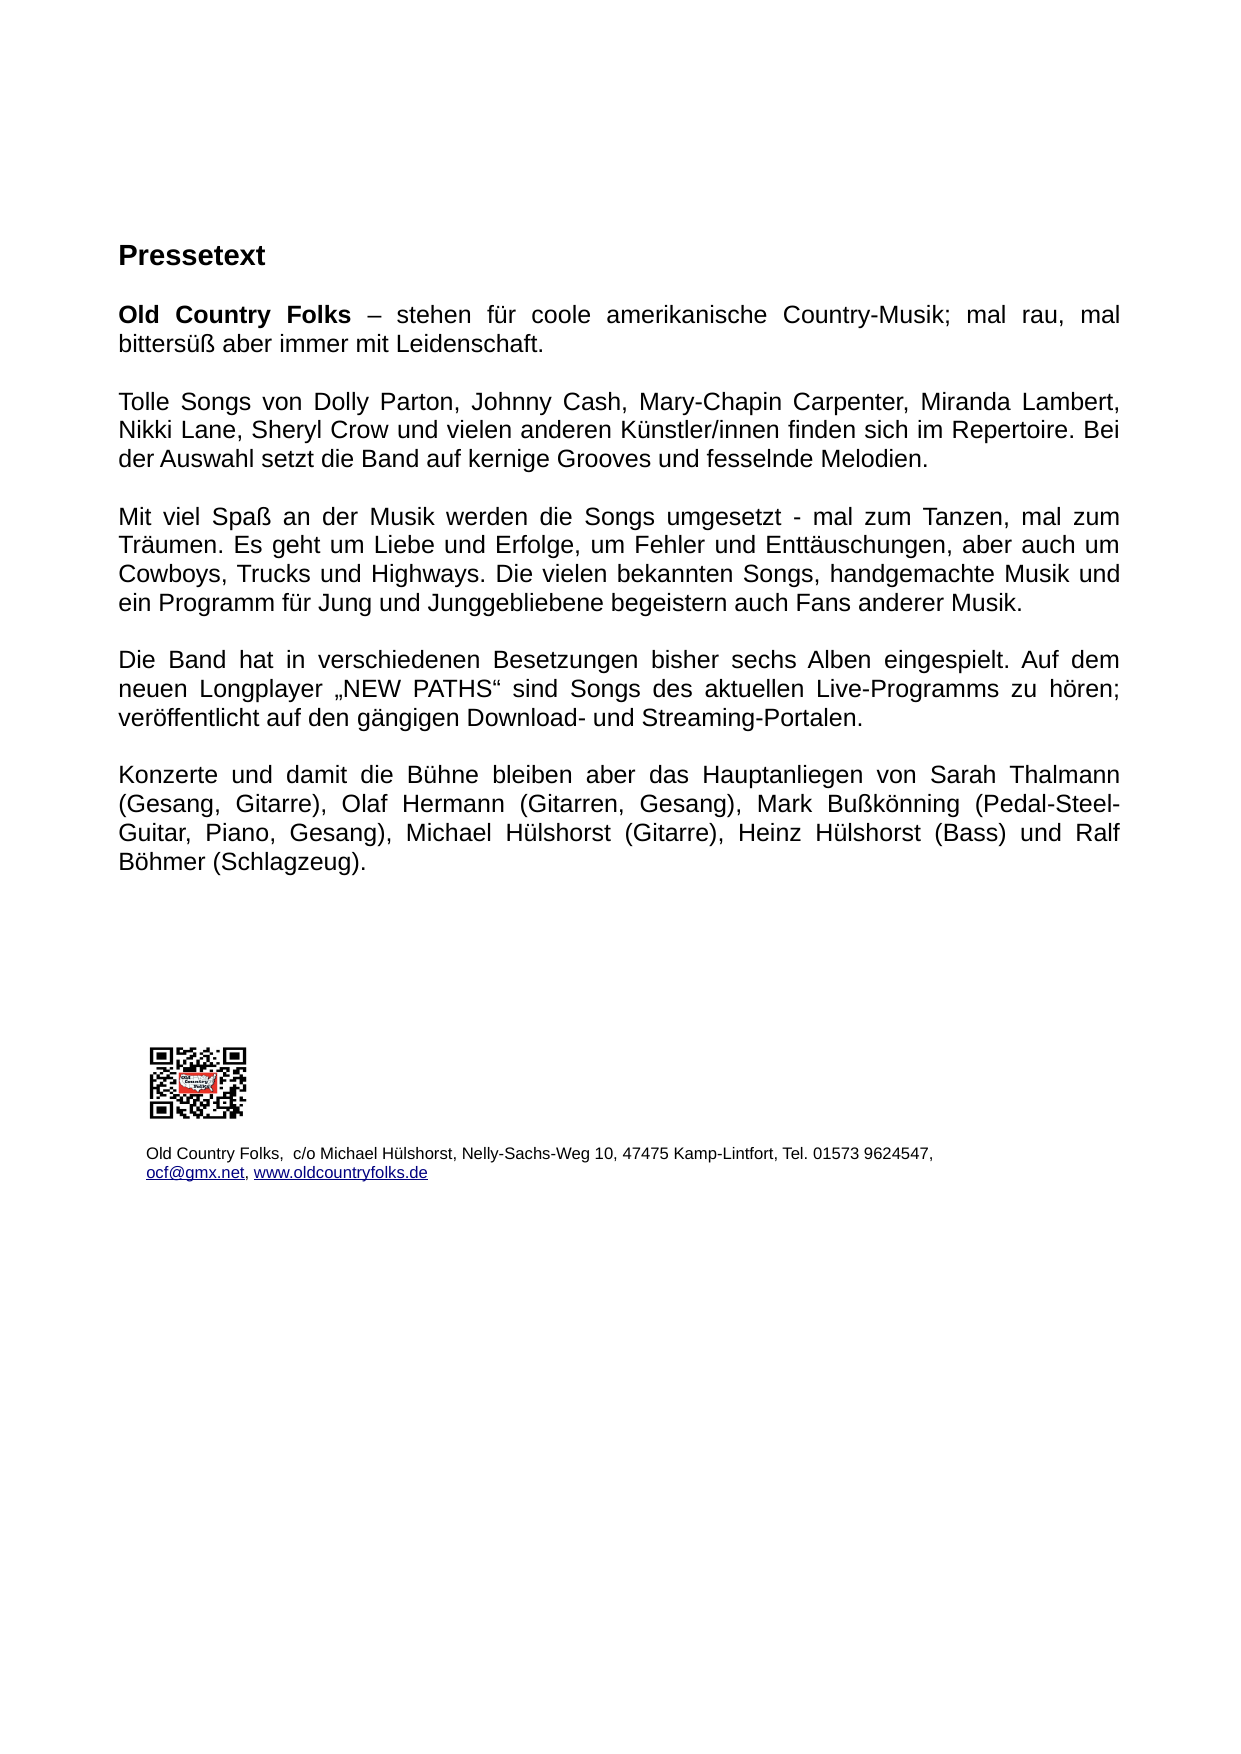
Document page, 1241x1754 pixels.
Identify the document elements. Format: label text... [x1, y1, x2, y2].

text Pressetext [118, 238, 1122, 271]
text Die Band hat in verschiedenen Besetzungen bisher sechs Alben eingespielt. Auf dem neuen Longplayer „NEW PATHS“ sind Songs des aktuellen Live-Programms zu hören; veröffentlicht auf den gängigen Download- und Streaming-Portalen. [118, 645, 1122, 731]
text Konzerte und damit die Bühne bleiben aber das Hauptanliegen von Sarah Thalmann (Gesang, Gitarre), Olaf Hermann (Gitarren, Gesang), Mark Bußkönning (Pedal-Steel-Guitar, Piano, Gesang), Michael Hülshorst (Gitarre), Heinz Hülshorst (Bass) und Ralf Böhmer (Schlagzeug). [118, 760, 1122, 875]
picture [148, 1046, 248, 1120]
text Old Country Folks – stehen für coole amerikanische Country-Musik; mal rau, mal bittersüß aber immer mit Leidenschaft. [118, 300, 1122, 358]
text Tolle Songs von Dolly Parton, Johnny Cash, Mary-Chapin Carpenter, Miranda Lambert, Nikki Lane, Sheryl Crow und vielen anderen Künstler/innen finden sich im Repertoire. Bei der Auswahl setzt die Band auf kernige Grooves und fesselnde Melodien. [118, 386, 1122, 473]
text Old Country Folks, c/o Michael Hülshorst, Nelly-Sachs-Weg 10, 47475 Kamp-Lintfort, Tel. 01573 9624547, [118, 1143, 1122, 1163]
text Mit viel Spaß an der Musik werden die Songs umgesetzt - mal zum Tanzen, mal zum Träumen. Es geht um Liebe und Erfolge, um Fehler und Enttäuschungen, aber auch um Cowboys, Trucks und Highways. Die vielen bekannten Songs, handgemachte Musik und ein Programm für Jung und Junggebliebene begeistern auch Fans anderer Musik. [118, 501, 1122, 616]
text ocf@gmx.net, www.oldcountryfolks.de [118, 1163, 1122, 1182]
